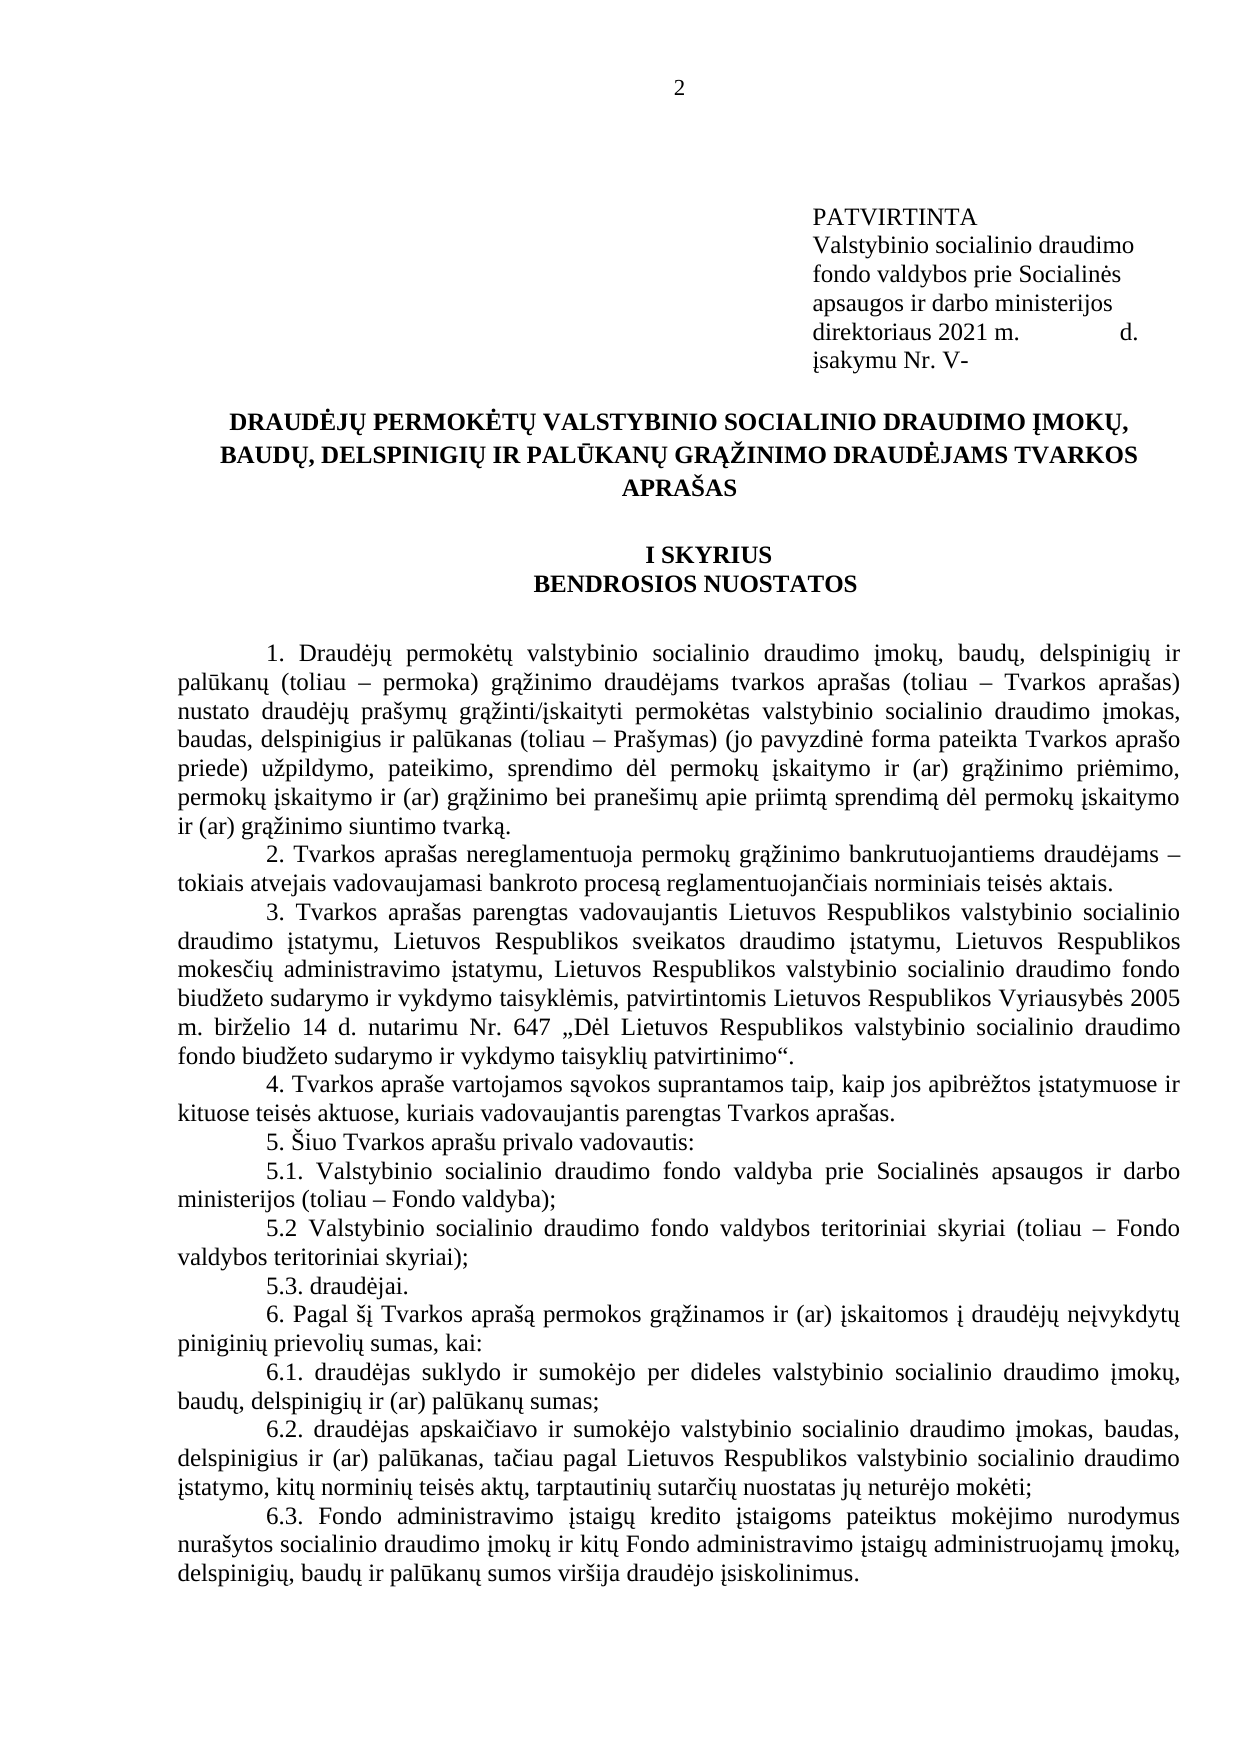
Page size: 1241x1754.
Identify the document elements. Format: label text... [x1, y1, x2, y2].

text 5. Šiuo Tvarkos aprašu privalo vadovautis: [177, 1127, 1181, 1156]
text 3. Tvarkos aprašas parengtas vadovaujantis Lietuvos Respublikos valstybinio socialinio draudimo įstatymu, Lietuvos Respublikos sveikatos draudimo įstatymu, Lietuvos Respublikos mokesčių administravimo įstatymu, Lietuvos Respublikos valstybinio socialinio draudimo fondo biudžeto sudarymo ir vykdymo taisyklėmis, patvirtintomis Lietuvos Respublikos Vyriausybės 2005 m. birželio 14 d. nutarimu Nr. 647 „Dėl Lietuvos Respublikos valstybinio socialinio draudimo fondo biudžeto sudarymo ir vykdymo taisyklių patvirtinimo“. [177, 897, 1181, 1069]
text 6.3. Fondo administravimo įstaigų kredito įstaigoms pateiktus mokėjimo nurodymus nurašytos socialinio draudimo įmokų ir kitų Fondo administravimo įstaigų administruojamų įmokų, delspinigių, baudų ir palūkanų sumos viršija draudėjo įsiskolinimus. [177, 1501, 1181, 1587]
text 2. Tvarkos aprašas nereglamentuoja permokų grąžinimo bankrutuojantiems draudėjams – tokiais atvejais vadovaujamasi bankroto procesą reglamentuojančiais norminiais teisės aktais. [177, 839, 1181, 897]
text 5.3. draudėjai. [177, 1271, 1181, 1299]
text įsakymu Nr. V- [812, 345, 1181, 374]
text Valstybinio socialinio draudimo fondo valdybos prie Socialinės apsaugos ir darbo ministerijos direktoriaus 2021 m. d. [812, 230, 1181, 345]
text BAUDŲ, DELSPINIGIŲ ir palūkanų GRĄŽINIMO DRAUDĖJAMS TVARKOS APRAŠAS [177, 440, 1181, 502]
text 5.2 Valstybinio socialinio draudimo fondo valdybos teritoriniai skyriai (toliau – Fondo valdybos teritoriniai skyriai); [177, 1213, 1181, 1271]
text PATVIRTINTA [812, 202, 1181, 230]
text I SKYRIUS [177, 541, 1181, 569]
text 6. Pagal šį Tvarkos aprašą permokos grąžinamos ir (ar) įskaitomos į draudėjų neįvykdytų piniginių prievolių sumas, kai: [177, 1299, 1181, 1357]
text 6.2. draudėjas apskaičiavo ir sumokėjo valstybinio socialinio draudimo įmokas, baudas, delspinigius ir (ar) palūkanas, tačiau pagal Lietuvos Respublikos valstybinio socialinio draudimo įstatymo, kitų norminių teisės aktų, tarptautinių sutarčių nuostatas jų neturėjo mokėti; [177, 1414, 1181, 1501]
text 5.1. Valstybinio socialinio draudimo fondo valdyba prie Socialinės apsaugos ir darbo ministerijos (toliau – Fondo valdyba); [177, 1156, 1181, 1213]
text 6.1. draudėjas suklydo ir sumokėjo per dideles valstybinio socialinio draudimo įmokų, baudų, delspinigių ir (ar) palūkanų sumas; [177, 1357, 1181, 1414]
text DRAUDĖJŲ PERMOKĖTŲ VALSTYBINIO SOCIALINIO DRAUDIMO ĮMOKŲ, [177, 407, 1181, 436]
text BENDROSIOS NUOSTATOS [177, 569, 1181, 598]
text 1. Draudėjų permokėtų valstybinio socialinio draudimo įmokų, baudų, delspinigių ir palūkanų (toliau – permoka) grąžinimo draudėjams tvarkos aprašas (toliau – Tvarkos aprašas) nustato draudėjų prašymų grąžinti/įskaityti permokėtas valstybinio socialinio draudimo įmokas, baudas, delspinigius ir palūkanas (toliau – Prašymas) (jo pavyzdinė forma pateikta Tvarkos aprašo priede) užpildymo, pateikimo, sprendimo dėl permokų įskaitymo ir (ar) grąžinimo priėmimo, permokų įskaitymo ir (ar) grąžinimo bei pranešimų apie priimtą sprendimą dėl permokų įskaitymo ir (ar) grąžinimo siuntimo tvarką. [177, 638, 1181, 839]
text 4. Tvarkos apraše vartojamos sąvokos suprantamos taip, kaip jos apibrėžtos įstatymuose ir kituose teisės aktuose, kuriais vadovaujantis parengtas Tvarkos aprašas. [177, 1069, 1181, 1127]
